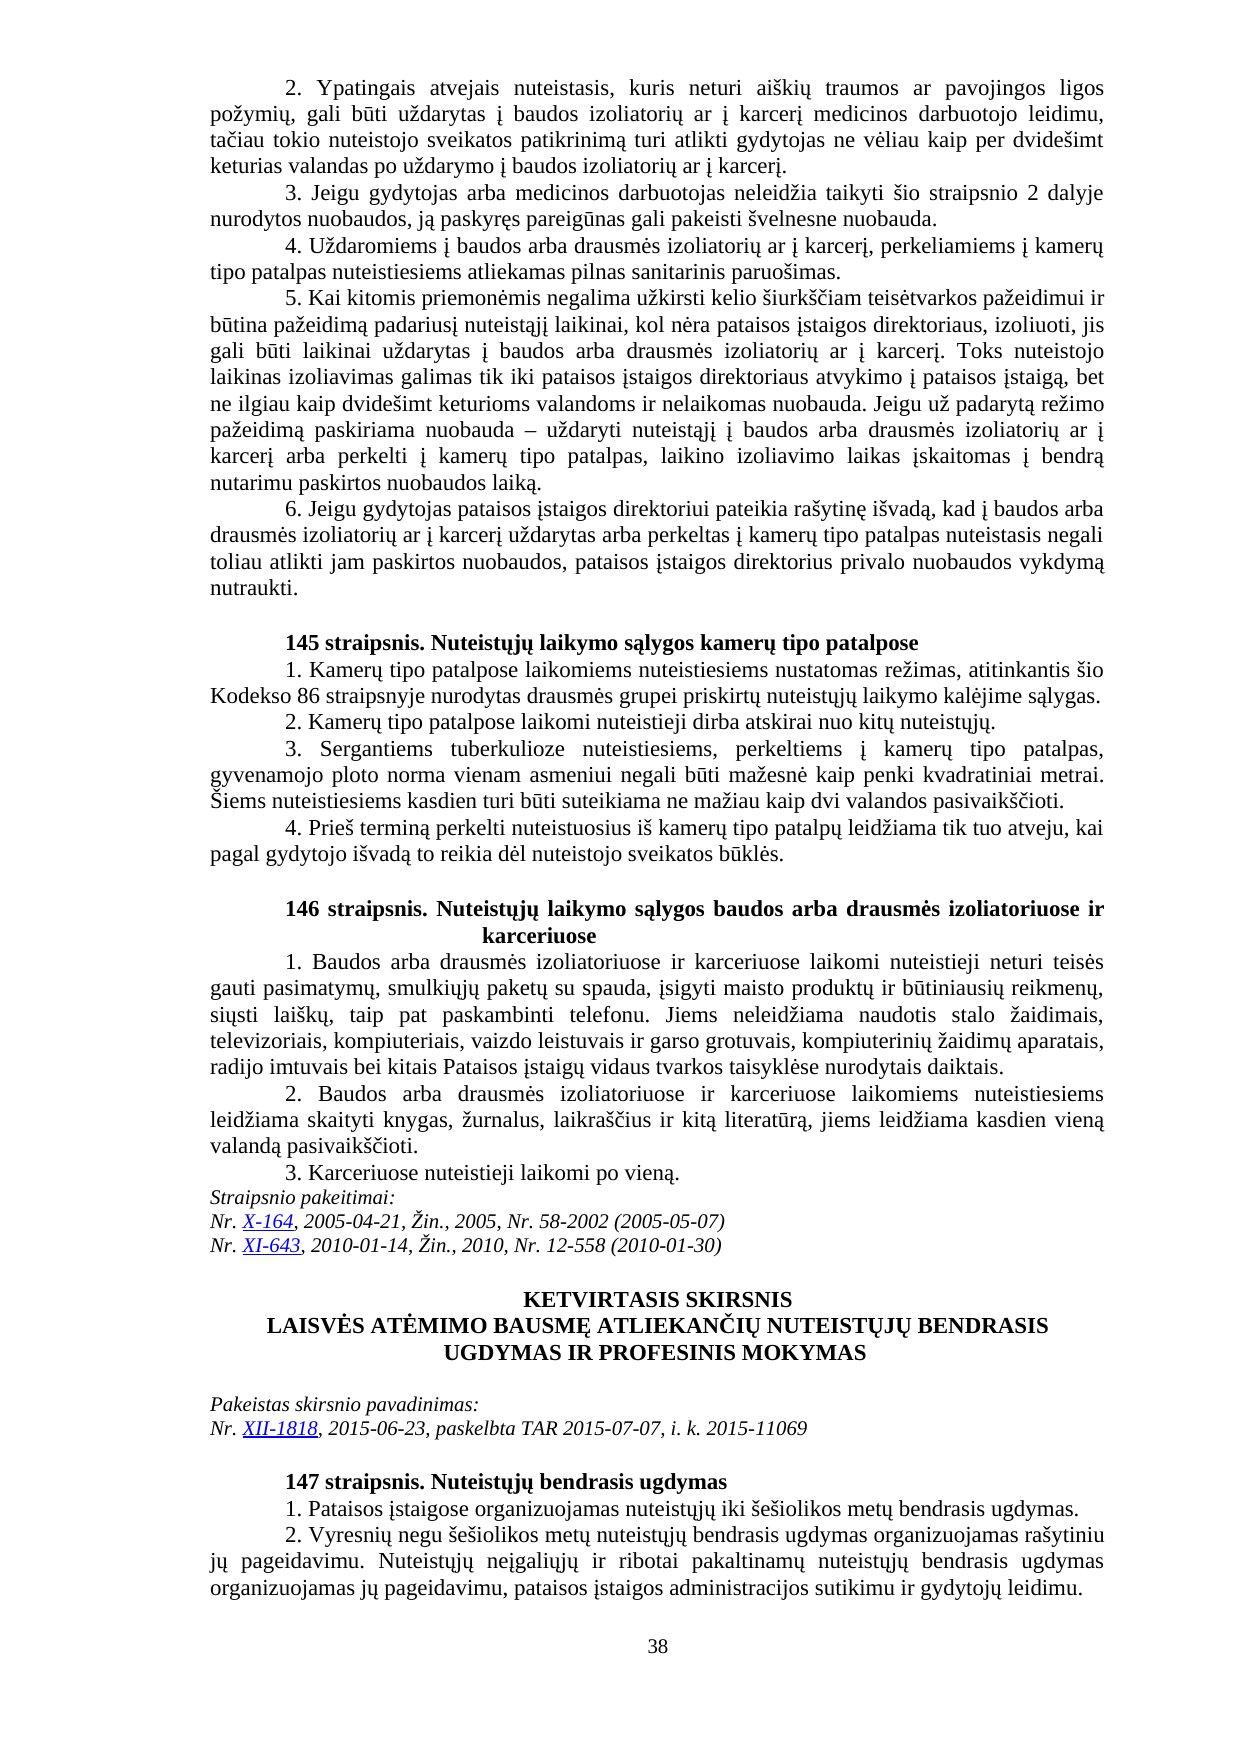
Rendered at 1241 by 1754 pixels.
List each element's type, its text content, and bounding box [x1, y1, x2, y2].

text Nr. X-164, 2005-04-21, Žin., 2005, Nr. 58-2002 (2005-05-07) [210, 1209, 1106, 1233]
text Pakeistas skirsnio pavadinimas: [210, 1392, 1106, 1416]
text 3. Sergantiems tuberkulioze nuteistiesiems, perkeltiems į kamerų tipo patalpas, gyvenamojo ploto norma vienam asmeniui negali būti mažesnė kaip penki kvadratiniai metrai. Šiems nuteistiesiems kasdien turi būti suteikiama ne mažiau kaip dvi valandos pasivaikščioti. [210, 735, 1106, 814]
text 2. Baudos arba drausmės izoliatoriuose ir karceriuose laikomiems nuteistiesiems leidžiama skaityti knygas, žurnalus, laikraščius ir kitą literatūrą, jiems leidžiama kasdien vieną valandą pasivaikščioti. [210, 1080, 1106, 1159]
text 4. Uždaromiems į baudos arba drausmės izoliatorių ar į karcerį, perkeliamiems į kamerų tipo patalpas nuteistiesiems atliekamas pilnas sanitarinis paruošimas. [210, 232, 1106, 284]
subtitle Ketvirtasis skirsnis [210, 1286, 1106, 1312]
text 1. Kamerų tipo patalpose laikomiems nuteistiesiems nustatomas režimas, atitinkantis šio Kodekso 86 straipsnyje nurodytas drausmės grupei priskirtų nuteistųjų laikymo kalėjime sąlygas. [210, 656, 1106, 708]
text Nr. XII-1818, 2015-06-23, paskelbta TAR 2015-07-07, i. k. 2015-11069 [210, 1416, 1106, 1440]
text Straipsnio pakeitimai: [210, 1185, 1106, 1209]
text 1. Baudos arba drausmės izoliatoriuose ir karceriuose laikomi nuteistieji neturi teisės gauti pasimatymų, smulkiųjų paketų su spauda, įsigyti maisto produktų ir būtiniausių reikmenų, siųsti laiškų, taip pat paskambinti telefonu. Jiems neleidžiama naudotis stalo žaidimais, televizoriais, kompiuteriais, vaizdo leistuvais ir garso grotuvais, kompiuterinių žaidimų aparatais, radijo imtuvais bei kitais Pataisos įstaigų vidaus tvarkos taisyklėse nurodytais daiktais. [210, 948, 1106, 1080]
text 3. Karceriuose nuteistieji laikomi po vieną. [210, 1159, 1106, 1185]
text 2. Ypatingais atvejais nuteistasis, kuris neturi aiškių traumos ar pavojingos ligos požymių, gali būti uždarytas į baudos izoliatorių ar į karcerį medicinos darbuotojo leidimu, tačiau tokio nuteistojo sveikatos patikrinimą turi atlikti gydytojas ne vėliau kaip per dvidešimt keturias valandas po uždarymo į baudos izoliatorių ar į karcerį. [210, 73, 1106, 179]
text 4. Prieš terminą perkelti nuteistuosius iš kamerų tipo patalpų leidžiama tik tuo atveju, kai pagal gydytojo išvadą to reikia dėl nuteistojo sveikatos būklės. [210, 814, 1106, 867]
text 147 straipsnis. Nuteistųjų bendrasis ugdymas [210, 1468, 1106, 1495]
text Nr. XI-643, 2010-01-14, Žin., 2010, Nr. 12-558 (2010-01-30) [210, 1233, 1106, 1257]
text 3. Jeigu gydytojas arba medicinos darbuotojas neleidžia taikyti šio straipsnio 2 dalyje nurodytos nuobaudos, ją paskyręs pareigūnas gali pakeisti švelnesne nuobauda. [210, 179, 1106, 232]
text 2. Kamerų tipo patalpose laikomi nuteistieji dirba atskirai nuo kitų nuteistųjų. [210, 708, 1106, 735]
text 6. Jeigu gydytojas pataisos įstaigos direktoriui pateikia rašytinę išvadą, kad į baudos arba drausmės izoliatorių ar į karcerį uždarytas arba perkeltas į kamerų tipo patalpas nuteistasis negali toliau atlikti jam paskirtos nuobaudos, pataisos įstaigos direktorius privalo nuobaudos vykdymą nutraukti. [210, 495, 1106, 601]
text LAISVĖS ATĖMIMO BAUSMĘ ATLIEKANČIŲ NUTEISTŲJŲ BENDRASIS UGDYMAS IR PROFESINIS MOKYMAS [210, 1312, 1106, 1365]
text 2. Vyresnių negu šešiolikos metų nuteistųjų bendrasis ugdymas organizuojamas rašytiniu jų pageidavimu. Nuteistųjų neįgaliųjų ir ribotai pakaltinamų nuteistųjų bendrasis ugdymas organizuojamas jų pageidavimu, pataisos įstaigos administracijos sutikimu ir gydytojų leidimu. [210, 1521, 1106, 1600]
text 146 straipsnis. Nuteistųjų laikymo sąlygos baudos arba drausmės izoliatoriuose ir karceriuose [285, 895, 1106, 948]
text 5. Kai kitomis priemonėmis negalima užkirsti kelio šiurkščiam teisėtvarkos pažeidimui ir būtina pažeidimą padariusį nuteistąjį laikinai, kol nėra pataisos įstaigos direktoriaus, izoliuoti, jis gali būti laikinai uždarytas į baudos arba drausmės izoliatorių ar į karcerį. Toks nuteistojo laikinas izoliavimas galimas tik iki pataisos įstaigos direktoriaus atvykimo į pataisos įstaigą, bet ne ilgiau kaip dvidešimt keturioms valandoms ir nelaikomas nuobauda. Jeigu už padarytą režimo pažeidimą paskiriama nuobauda – uždaryti nuteistąjį į baudos arba drausmės izoliatorių ar į karcerį arba perkelti į kamerų tipo patalpas, laikino izoliavimo laikas įskaitomas į bendrą nutarimu paskirtos nuobaudos laiką. [210, 284, 1106, 495]
text 145 straipsnis. Nuteistųjų laikymo sąlygos kamerų tipo patalpose [210, 629, 1106, 656]
text 1. Pataisos įstaigose organizuojamas nuteistųjų iki šešiolikos metų bendrasis ugdymas. [210, 1495, 1106, 1521]
